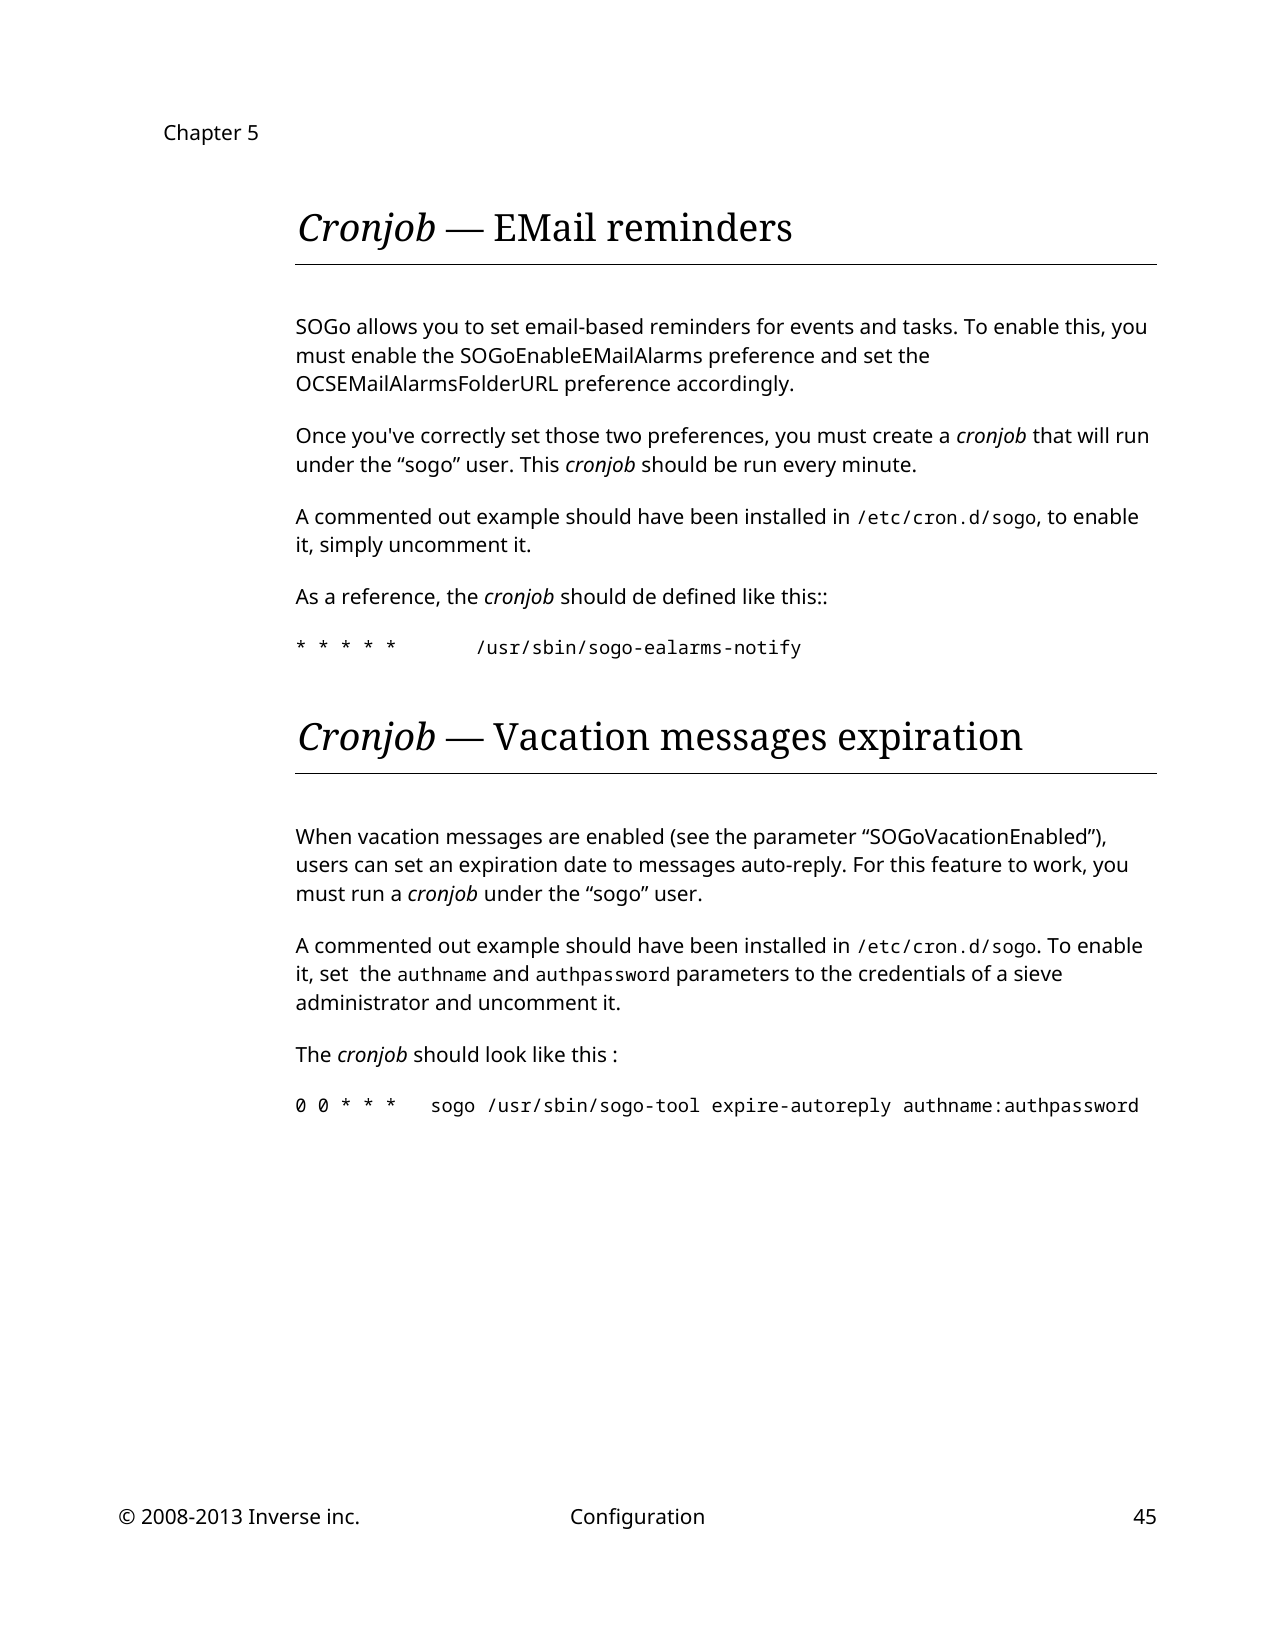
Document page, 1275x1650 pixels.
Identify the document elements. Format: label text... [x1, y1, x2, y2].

subtitle Cronjob — EMail reminders [295, 201, 1157, 264]
text A commented out example should have been installed in /etc/cron.d/sogo, to enable it, simply uncomment it. [295, 502, 1157, 559]
text SOGo allows you to set email-based reminders for events and tasks. To enable this, you must enable the SOGoEnableEMailAlarms preference and set the OCSEMailAlarmsFolderURL preference accordingly. [295, 312, 1157, 398]
text 0 0 * * * sogo /usr/sbin/sogo-tool expire-autoreply authname:authpassword [295, 1092, 1157, 1118]
text * * * * * /usr/sbin/sogo-ealarms-notify [295, 634, 1157, 660]
text As a reference, the cronjob should de defined like this:: [295, 582, 1157, 611]
subtitle Cronjob — Vacation messages expiration [295, 710, 1157, 773]
text A commented out example should have been installed in /etc/cron.d/sogo. To enable it, set the authname and authpassword parameters to the credentials of a sieve administrator and uncomment it. [295, 931, 1157, 1016]
text Once you've correctly set those two preferences, you must create a cronjob that will run under the “sogo” user. This cronjob should be run every minute. [295, 421, 1157, 478]
text The cronjob should look like this : [295, 1040, 1157, 1068]
text When vacation messages are enabled (see the parameter “SOGoVacationEnabled”), users can set an expiration date to messages auto-reply. For this feature to work, you must run a cronjob under the “sogo” user. [295, 822, 1157, 907]
